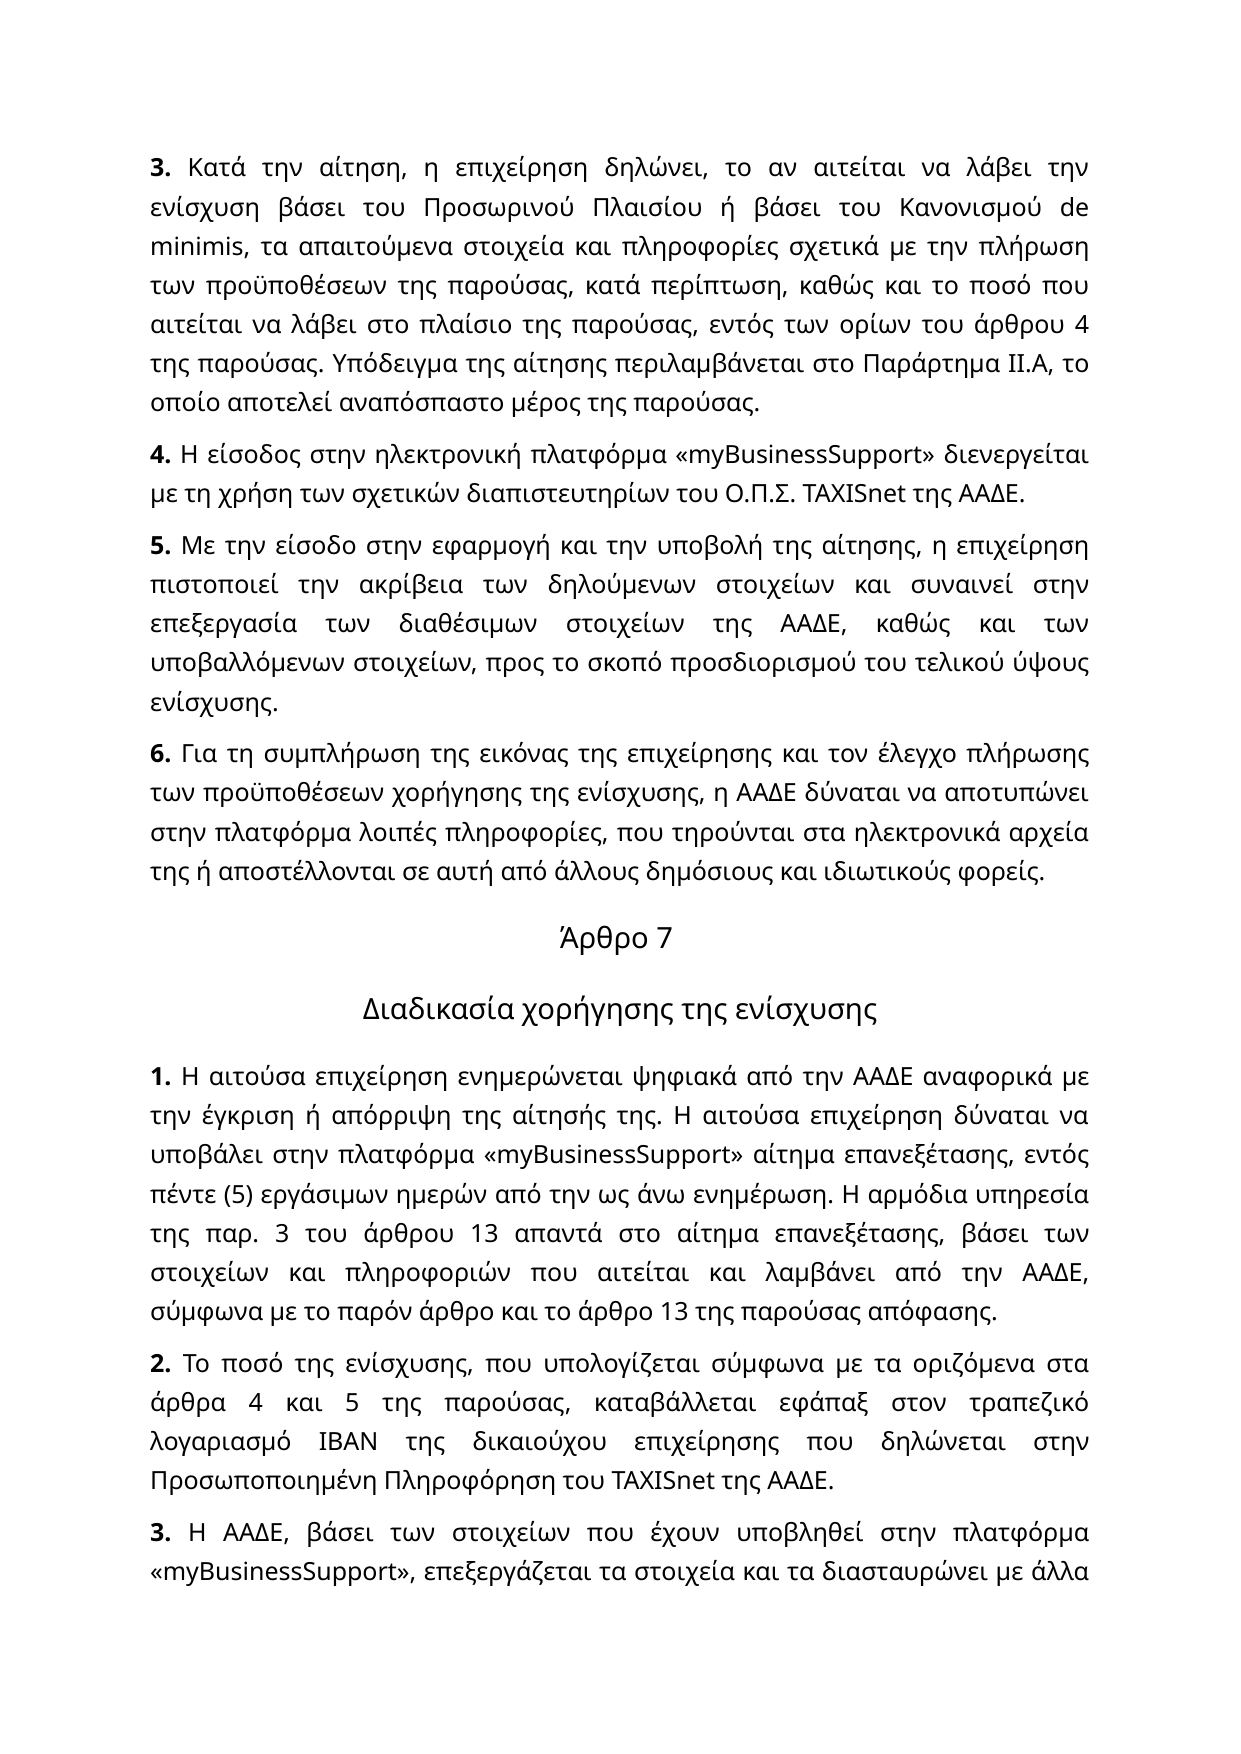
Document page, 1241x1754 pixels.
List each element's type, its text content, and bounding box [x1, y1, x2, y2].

text 3. Κατά την αίτηση, η επιχείρηση δηλώνει, το αν αιτείται να λάβει την ενίσχυση βάσει του Προσωρινού Πλαισίου ή βάσει του Κανονισμού de minimis, τα απαιτούμενα στοιχεία και πληροφορίες σχετικά με την πλήρωση των προϋποθέσεων της παρούσας, κατά περίπτωση, καθώς και το ποσό που αιτείται να λάβει στο πλαίσιο της παρούσας, εντός των ορίων του άρθρου 4 της παρούσας. Υπόδειγμα της αίτησης περιλαμβάνεται στο Παράρτημα ΙΙ.Α, το οποίο αποτελεί αναπόσπαστο μέρος της παρούσας. [150, 150, 1090, 419]
subtitle Διαδικασία χορήγησης της ενίσχυσης [150, 988, 1090, 1028]
text 5. Με την είσοδο στην εφαρμογή και την υποβολή της αίτησης, η επιχείρηση πιστοποιεί την ακρίβεια των δηλούμενων στοιχείων και συναινεί στην επεξεργασία των διαθέσιμων στοιχείων της ΑΑΔΕ, καθώς και των υποβαλλόμενων στοιχείων, προς το σκοπό προσδιορισμού του τελικού ύψους ενίσχυσης. [150, 527, 1090, 718]
subtitle Άρθρο 7 [150, 917, 1090, 957]
text 3. Η ΑΑΔΕ, βάσει των στοιχείων που έχουν υποβληθεί στην πλατφόρμα «myBusinessSupport», επεξεργάζεται τα στοιχεία και τα διασταυρώνει με άλλα [150, 1514, 1090, 1588]
text 2. Το ποσό της ενίσχυσης, που υπολογίζεται σύμφωνα με τα οριζόμενα στα άρθρα 4 και 5 της παρούσας, καταβάλλεται εφάπαξ στον τραπεζικό λογαριασμό ΙΒΑΝ της δικαιούχου επιχείρησης που δηλώνεται στην Προσωποποιημένη Πληροφόρηση του TAXISnet της ΑΑΔΕ. [150, 1345, 1090, 1497]
text 6. Για τη συμπλήρωση της εικόνας της επιχείρησης και τον έλεγχο πλήρωσης των προϋποθέσεων χορήγησης της ενίσχυσης, η ΑΑΔΕ δύναται να αποτυπώνει στην πλατφόρμα λοιπές πληροφορίες, που τηρούνται στα ηλεκτρονικά αρχεία της ή αποστέλλονται σε αυτή από άλλους δημόσιους και ιδιωτικούς φορείς. [150, 736, 1090, 887]
text 1. Η αιτούσα επιχείρηση ενημερώνεται ψηφιακά από την ΑΑΔΕ αναφορικά με την έγκριση ή απόρριψη της αίτησής της. Η αιτούσα επιχείρηση δύναται να υποβάλει στην πλατφόρμα «myBusinessSupport» αίτημα επανεξέτασης, εντός πέντε (5) εργάσιμων ημερών από την ως άνω ενημέρωση. Η αρμόδια υπηρεσία της παρ. 3 του άρθρου 13 απαντά στο αίτημα επανεξέτασης, βάσει των στοιχείων και πληροφοριών που αιτείται και λαμβάνει από την ΑΑΔΕ, σύμφωνα με το παρόν άρθρο και το άρθρο 13 της παρούσας απόφασης. [150, 1059, 1090, 1328]
text 4. Η είσοδος στην ηλεκτρονική πλατφόρμα «myBusinessSupport» διενεργείται με τη χρήση των σχετικών διαπιστευτηρίων του Ο.Π.Σ. TAXISnet της ΑΑΔΕ. [150, 437, 1090, 510]
